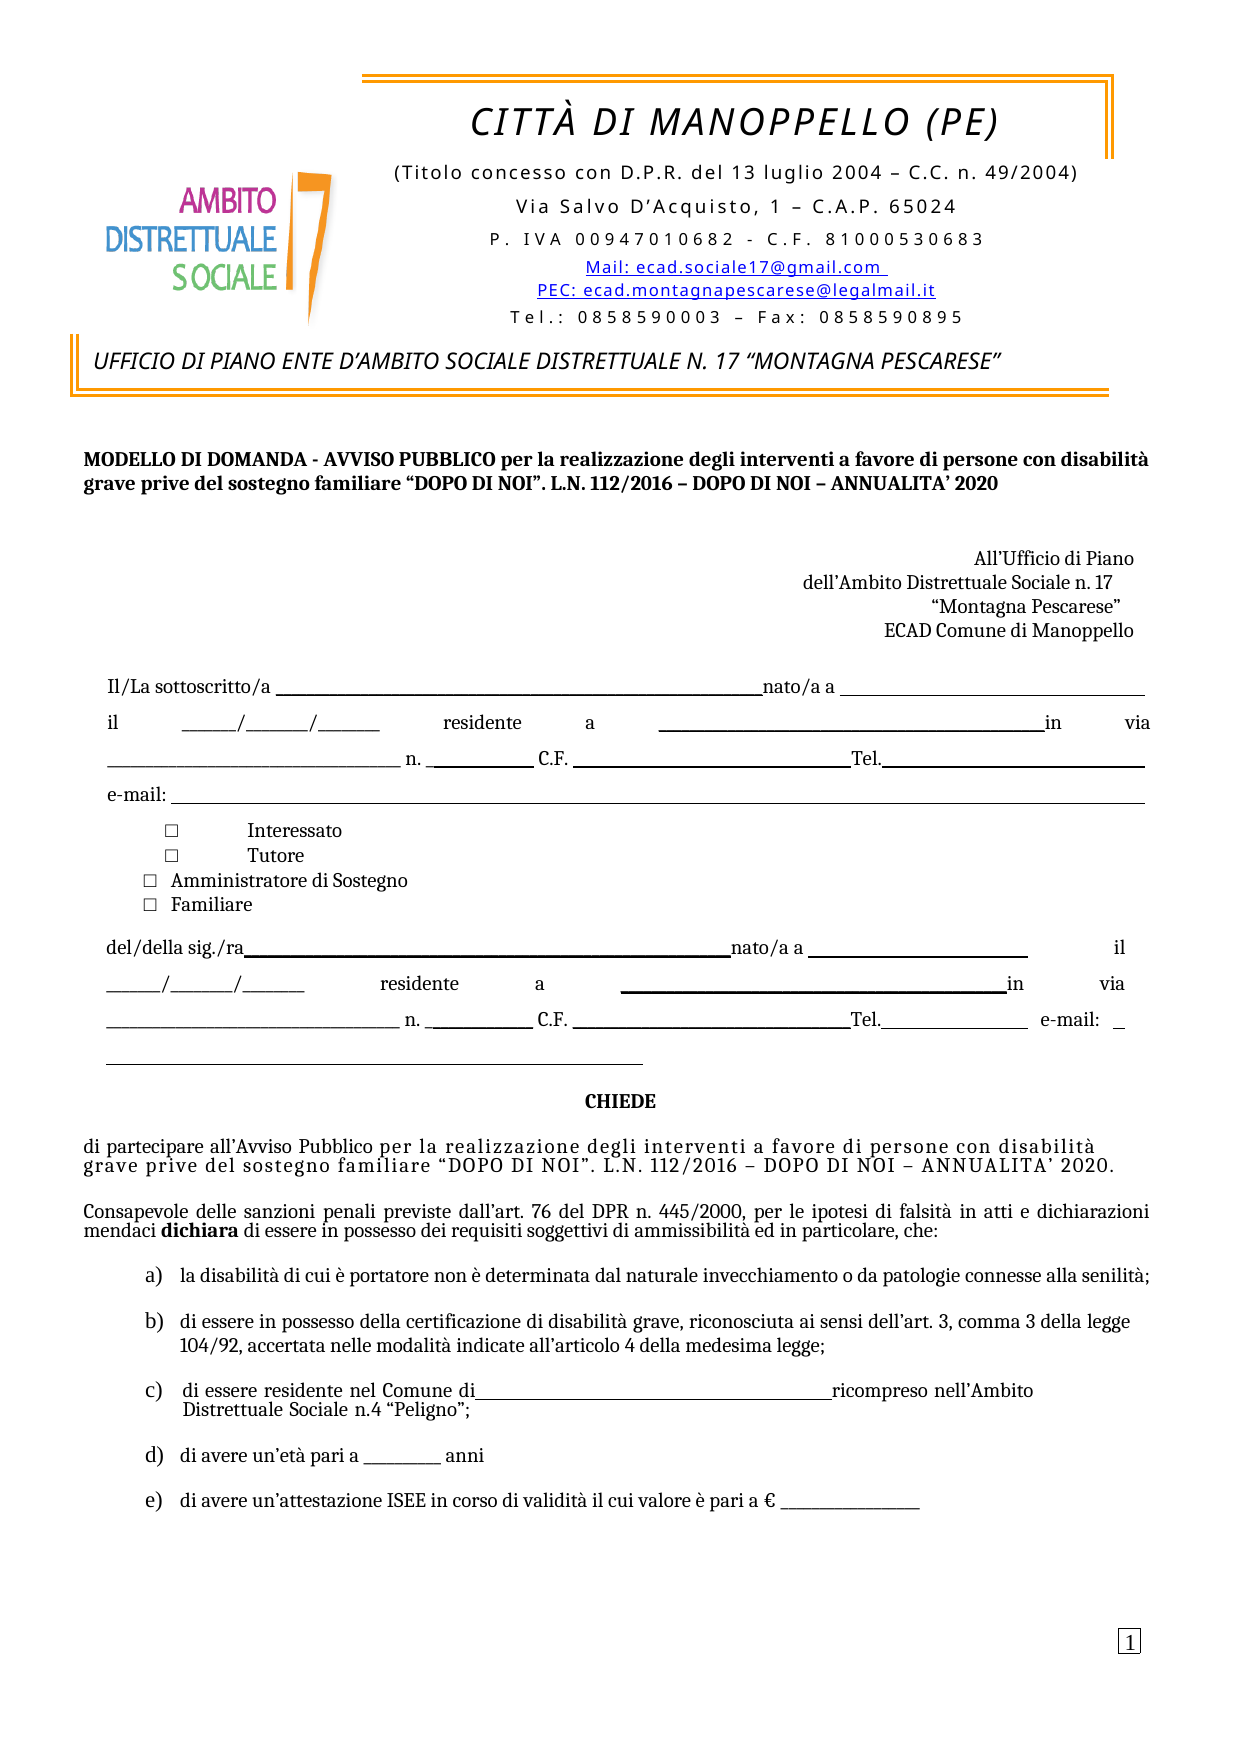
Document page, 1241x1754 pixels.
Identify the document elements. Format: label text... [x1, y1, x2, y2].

text del/della sig./ra_______________________________________________________________nato/a a il _______/________/________ residente a __________________________________________________in via ______________________________________ n. ______________ C.F. ____________________________________Tel. e-mail: [106, 936, 1125, 1068]
list di essere in possesso della certificazione di disabilità grave, riconosciuta ai sensi dell’art. 3, comma 3 della legge 104/92, accertata nelle modalità indicate all’articolo 4 della medesima legge; [145, 1307, 1151, 1357]
list la disabilità di cui è portatore non è determinata dal naturale invecchiamento o da patologie connesse alla senilità; [145, 1261, 1151, 1288]
subtitle MODELLO DI DOMANDA - AVVISO PUBBLICO per la realizzazione degli interventi a favore di persone con disabilità grave prive del sostegno familiare “DOPO DI NOI”. L.N. 112/2016 – DOPO DI NOI – ANNUALITA’ 2020 [83, 447, 1151, 495]
text Il/La sottoscritto/a _______________________________________________________________nato/a a il _______/________/________ residente a __________________________________________________in via ______________________________________ n. ______________ C.F. ____________________________________Tel. e-mail: [107, 674, 1151, 806]
text ECAD Comune di Manoppello [83, 618, 1134, 642]
list di essere residente nel Comune di ricompreso nell’Ambito Distrettuale Sociale n. 4 “Peligno”; [145, 1379, 1133, 1422]
list Amministratore di Sostegno [144, 868, 1151, 892]
text Consapevole delle sanzioni penali previste dall’art. 76 del DPR n. 445/2000, per le ipotesi di falsità in atti e dichiarazioni mendaci dichiara di essere in possesso dei requisiti soggettivi di ammissibilità ed in particolare, che: [83, 1202, 1151, 1243]
text di partecipare all’Avviso Pubblico per la realizzazione degli interventi a favore di persone con disabilità grave prive del sostegno familiare “DOPO DI NOI”. L.N. 112/2016 – DOPO DI NOI – ANNUALITA’ 2020. [83, 1137, 1151, 1178]
text “Montagna Pescarese” [83, 594, 1134, 618]
list di avere un’età pari a __________ anni [145, 1441, 1151, 1467]
text dell’Ambito Distrettuale Sociale n. 17 [83, 570, 1134, 594]
text All’Ufficio di Piano [783, 546, 1134, 570]
list di avere un’attestazione ISEE in corso di validità il cui valore è pari a € __________________ [145, 1486, 1151, 1513]
subtitle CHIEDE [209, 1089, 1031, 1113]
list Tutore [165, 843, 1151, 867]
list Interessato [165, 818, 1151, 843]
list Familiare [144, 892, 1151, 917]
